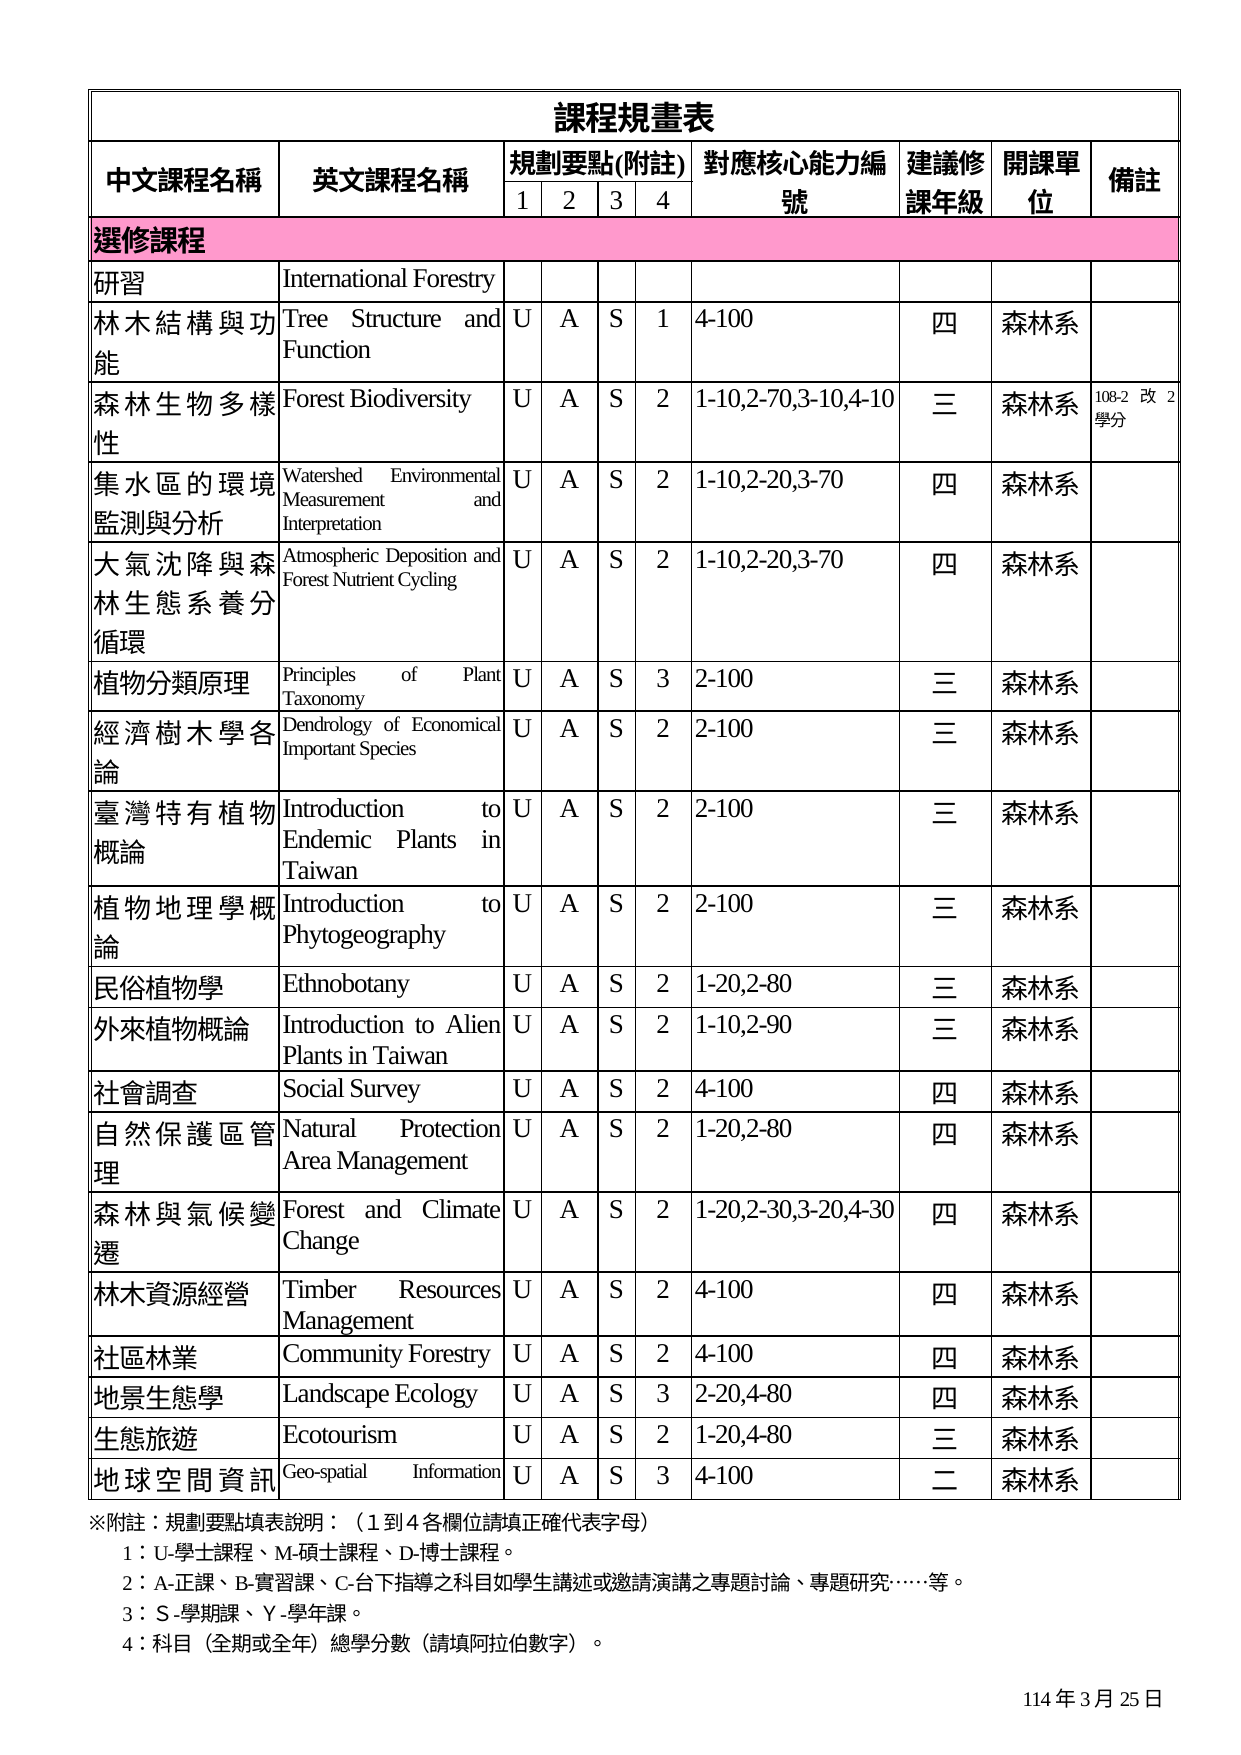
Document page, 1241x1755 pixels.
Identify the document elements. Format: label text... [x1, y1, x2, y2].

table_cell 2 [636, 1113, 691, 1191]
table_cell Community Forestry [280, 1337, 503, 1376]
table_cell 2 [636, 543, 691, 661]
table_cell 2 [542, 182, 597, 216]
table_cell [1092, 887, 1178, 966]
table_cell 研習 [92, 262, 278, 301]
table_cell 2 [636, 1273, 691, 1335]
table_cell [1092, 1459, 1178, 1498]
table_cell [692, 262, 899, 301]
table_cell 森林系 [992, 1418, 1090, 1458]
table_cell 森林生物多樣性 [92, 383, 278, 461]
table_cell 森林系 [992, 792, 1090, 885]
table_cell A [542, 1418, 597, 1458]
table_cell 對應核心能力編號 [692, 142, 899, 216]
table_cell 選修課程 [92, 218, 1178, 260]
table_cell 2-100 [692, 887, 899, 966]
table_cell Introduction to Endemic Plants in Taiwan [280, 792, 503, 885]
table_cell [1092, 1418, 1178, 1458]
table_cell [900, 262, 991, 301]
table_cell 四 [900, 1193, 991, 1271]
table_cell 民俗植物學 [92, 967, 278, 1006]
table_cell 2 [636, 383, 691, 461]
table_cell 四 [900, 1273, 991, 1335]
table_cell 二 [900, 1459, 991, 1498]
table_cell [1092, 303, 1178, 381]
table_cell U [505, 383, 541, 461]
table_cell 森林系 [992, 887, 1090, 966]
table_cell [1092, 543, 1178, 661]
table_cell A [542, 1072, 597, 1111]
table_cell A [542, 712, 597, 790]
table_cell S [599, 662, 635, 710]
table_cell 3 [636, 1378, 691, 1417]
table_cell 森林系 [992, 383, 1090, 461]
table_cell [1092, 662, 1178, 710]
table_cell 森林系 [992, 1273, 1090, 1335]
table_cell [1092, 1008, 1178, 1070]
table_cell 2-100 [692, 662, 899, 710]
table_cell U [505, 1378, 541, 1417]
table_cell 2-100 [692, 712, 899, 790]
table_cell 2-100 [692, 792, 899, 885]
table_cell S [599, 1008, 635, 1070]
table_cell Timber Resources Management [280, 1273, 503, 1335]
table_cell 4 [636, 182, 691, 216]
table_cell [599, 262, 635, 301]
table_cell A [542, 967, 597, 1006]
table_cell 森林與氣候變遷 [92, 1193, 278, 1271]
table_cell 自然保護區管理 [92, 1113, 278, 1191]
table_cell U [505, 1072, 541, 1111]
table_cell 3 [599, 182, 635, 216]
table_cell [1092, 1072, 1178, 1111]
table_cell A [542, 887, 597, 966]
table_cell [542, 262, 597, 301]
table_cell A [542, 1337, 597, 1376]
table_cell S [599, 383, 635, 461]
table_cell [992, 262, 1090, 301]
table_cell S [599, 1378, 635, 1417]
table_cell 森林系 [992, 543, 1090, 661]
table_cell U [505, 1273, 541, 1335]
table_cell [1092, 1113, 1178, 1191]
table_cell S [599, 1072, 635, 1111]
table_cell S [599, 463, 635, 541]
table_cell S [599, 1113, 635, 1191]
table_cell U [505, 792, 541, 885]
table_cell Watershed Environmental Measurement and Interpretation [280, 463, 503, 541]
table_cell [505, 262, 541, 301]
table_cell 2 [636, 1337, 691, 1376]
table_cell 生態旅遊 [92, 1418, 278, 1458]
table_cell U [505, 712, 541, 790]
table_cell U [505, 303, 541, 381]
table_cell Dendrology of Economical Important Species [280, 712, 503, 790]
table_cell 森林系 [992, 1459, 1090, 1498]
table_cell S [599, 967, 635, 1006]
table_cell S [599, 1337, 635, 1376]
table_cell A [542, 1378, 597, 1417]
table_cell A [542, 1273, 597, 1335]
table_cell 臺灣特有植物概論 [92, 792, 278, 885]
table_cell 森林系 [992, 1072, 1090, 1111]
table_cell 社會調查 [92, 1072, 278, 1111]
table_cell Natural Protection Area Management [280, 1113, 503, 1191]
table_cell 三 [900, 662, 991, 710]
table_cell 三 [900, 383, 991, 461]
table_cell 四 [900, 543, 991, 661]
table_cell 英文課程名稱 [280, 142, 503, 216]
table_cell 1-20,2-80 [692, 967, 899, 1006]
table_cell U [505, 1418, 541, 1458]
table_cell Ethnobotany [280, 967, 503, 1006]
table_cell 建議修課年級 [900, 142, 991, 216]
table_cell 1-20,2-30,3-20,4-30 [692, 1193, 899, 1271]
table_cell 三 [900, 792, 991, 885]
table_cell 開課單位 [992, 142, 1090, 216]
table_cell 三 [900, 1008, 991, 1070]
table_cell U [505, 1337, 541, 1376]
table_cell 中文課程名稱 [92, 142, 278, 216]
table_cell S [599, 1193, 635, 1271]
table_cell 三 [900, 967, 991, 1006]
table_cell [636, 262, 691, 301]
table_cell 集水區的環境監測與分析 [92, 463, 278, 541]
table_cell Forest and Climate Change [280, 1193, 503, 1271]
table_cell 森林系 [992, 303, 1090, 381]
table_cell 植物地理學概論 [92, 887, 278, 966]
table_cell Introduction to Phytogeography [280, 887, 503, 966]
table_cell 2 [636, 1193, 691, 1271]
table_cell [1092, 967, 1178, 1006]
table_cell 2 [636, 967, 691, 1006]
table_cell 森林系 [992, 712, 1090, 790]
table_cell 森林系 [992, 1113, 1090, 1191]
table_cell 四 [900, 1072, 991, 1111]
table_cell S [599, 1418, 635, 1458]
table_cell 2 [636, 463, 691, 541]
table_cell [1092, 1273, 1178, 1335]
table_cell S [599, 303, 635, 381]
table_cell U [505, 887, 541, 966]
table_cell Social Survey [280, 1072, 503, 1111]
table_cell [1092, 1193, 1178, 1271]
table_cell 1-10,2-20,3-70 [692, 543, 899, 661]
table_cell Introduction to Alien Plants in Taiwan [280, 1008, 503, 1070]
table_header 課程規畫表 [92, 92, 1178, 140]
table_cell U [505, 543, 541, 661]
table_cell 1-10,2-90 [692, 1008, 899, 1070]
table_cell S [599, 712, 635, 790]
table_cell 林木資源經營 [92, 1273, 278, 1335]
table_cell 規劃要點(附註) [505, 142, 691, 181]
table_cell 外來植物概論 [92, 1008, 278, 1070]
table_cell 三 [900, 712, 991, 790]
table_cell 四 [900, 303, 991, 381]
table_cell 1-10,2-70,3-10,4-10 [692, 383, 899, 461]
table_cell Geo-spatial Information [280, 1459, 503, 1498]
table_cell A [542, 1459, 597, 1498]
table_cell S [599, 792, 635, 885]
table_cell 林木結構與功能 [92, 303, 278, 381]
table_cell U [505, 1193, 541, 1271]
table_cell U [505, 662, 541, 710]
table_cell 四 [900, 1337, 991, 1376]
table_cell 植物分類原理 [92, 662, 278, 710]
table_cell 1-10,2-20,3-70 [692, 463, 899, 541]
table_cell 森林系 [992, 463, 1090, 541]
table_cell 森林系 [992, 967, 1090, 1006]
table_cell 4-100 [692, 303, 899, 381]
table_cell S [599, 1459, 635, 1498]
table_cell 地球空間資訊 [92, 1459, 278, 1498]
table_cell 3 [636, 1459, 691, 1498]
table_cell 森林系 [992, 1008, 1090, 1070]
table_cell S [599, 543, 635, 661]
table_cell 108-2改2學分 [1092, 383, 1178, 461]
table_cell Landscape Ecology [280, 1378, 503, 1417]
table_cell 2 [636, 1008, 691, 1070]
table_cell 四 [900, 463, 991, 541]
table_cell 森林系 [992, 1193, 1090, 1271]
table_cell 4-100 [692, 1459, 899, 1498]
table_cell 經濟樹木學各論 [92, 712, 278, 790]
table_cell 2 [636, 1418, 691, 1458]
table_cell A [542, 662, 597, 710]
table_cell U [505, 1459, 541, 1498]
table_cell A [542, 383, 597, 461]
table_cell 森林系 [992, 662, 1090, 710]
table_cell 四 [900, 1378, 991, 1417]
table_cell [1092, 1378, 1178, 1417]
table_cell Forest Biodiversity [280, 383, 503, 461]
table_cell [1092, 1337, 1178, 1376]
table_cell U [505, 1008, 541, 1070]
table_cell 大氣沈降與森林生態系養分循環 [92, 543, 278, 661]
table_cell 三 [900, 1418, 991, 1458]
table_cell A [542, 1193, 597, 1271]
table_cell 1 [636, 303, 691, 381]
table_cell A [542, 1008, 597, 1070]
table_cell Ecotourism [280, 1418, 503, 1458]
table_cell 1-20,4-80 [692, 1418, 899, 1458]
table_cell 1 [505, 182, 541, 216]
table_cell 4-100 [692, 1337, 899, 1376]
table_cell [1092, 792, 1178, 885]
table_cell Atmospheric Deposition and Forest Nutrient Cycling [280, 543, 503, 661]
table_cell 2 [636, 792, 691, 885]
table_cell 2 [636, 887, 691, 966]
table_cell 2-20,4-80 [692, 1378, 899, 1417]
table_cell A [542, 792, 597, 885]
table_cell [1092, 262, 1178, 301]
table_cell 地景生態學 [92, 1378, 278, 1417]
table_cell U [505, 967, 541, 1006]
table_cell A [542, 463, 597, 541]
table_cell 森林系 [992, 1337, 1090, 1376]
table_cell A [542, 1113, 597, 1191]
table_cell 1-20,2-80 [692, 1113, 899, 1191]
table_cell 森林系 [992, 1378, 1090, 1417]
table_cell U [505, 1113, 541, 1191]
table_cell 四 [900, 1113, 991, 1191]
table_cell U [505, 463, 541, 541]
table_cell 2 [636, 1072, 691, 1111]
table_cell Principles of Plant Taxonomy [280, 662, 503, 710]
table_cell [1092, 463, 1178, 541]
table_cell International Forestry [280, 262, 503, 301]
table_cell Tree Structure and Function [280, 303, 503, 381]
table_cell 備註 [1092, 142, 1178, 216]
table_cell 2 [636, 712, 691, 790]
table_cell A [542, 543, 597, 661]
table_cell 社區林業 [92, 1337, 278, 1376]
table_cell S [599, 1273, 635, 1335]
table_cell 4-100 [692, 1072, 899, 1111]
table_cell 三 [900, 887, 991, 966]
table_cell 4-100 [692, 1273, 899, 1335]
table_cell 3 [636, 662, 691, 710]
table_cell S [599, 887, 635, 966]
table_cell A [542, 303, 597, 381]
table_cell [1092, 712, 1178, 790]
